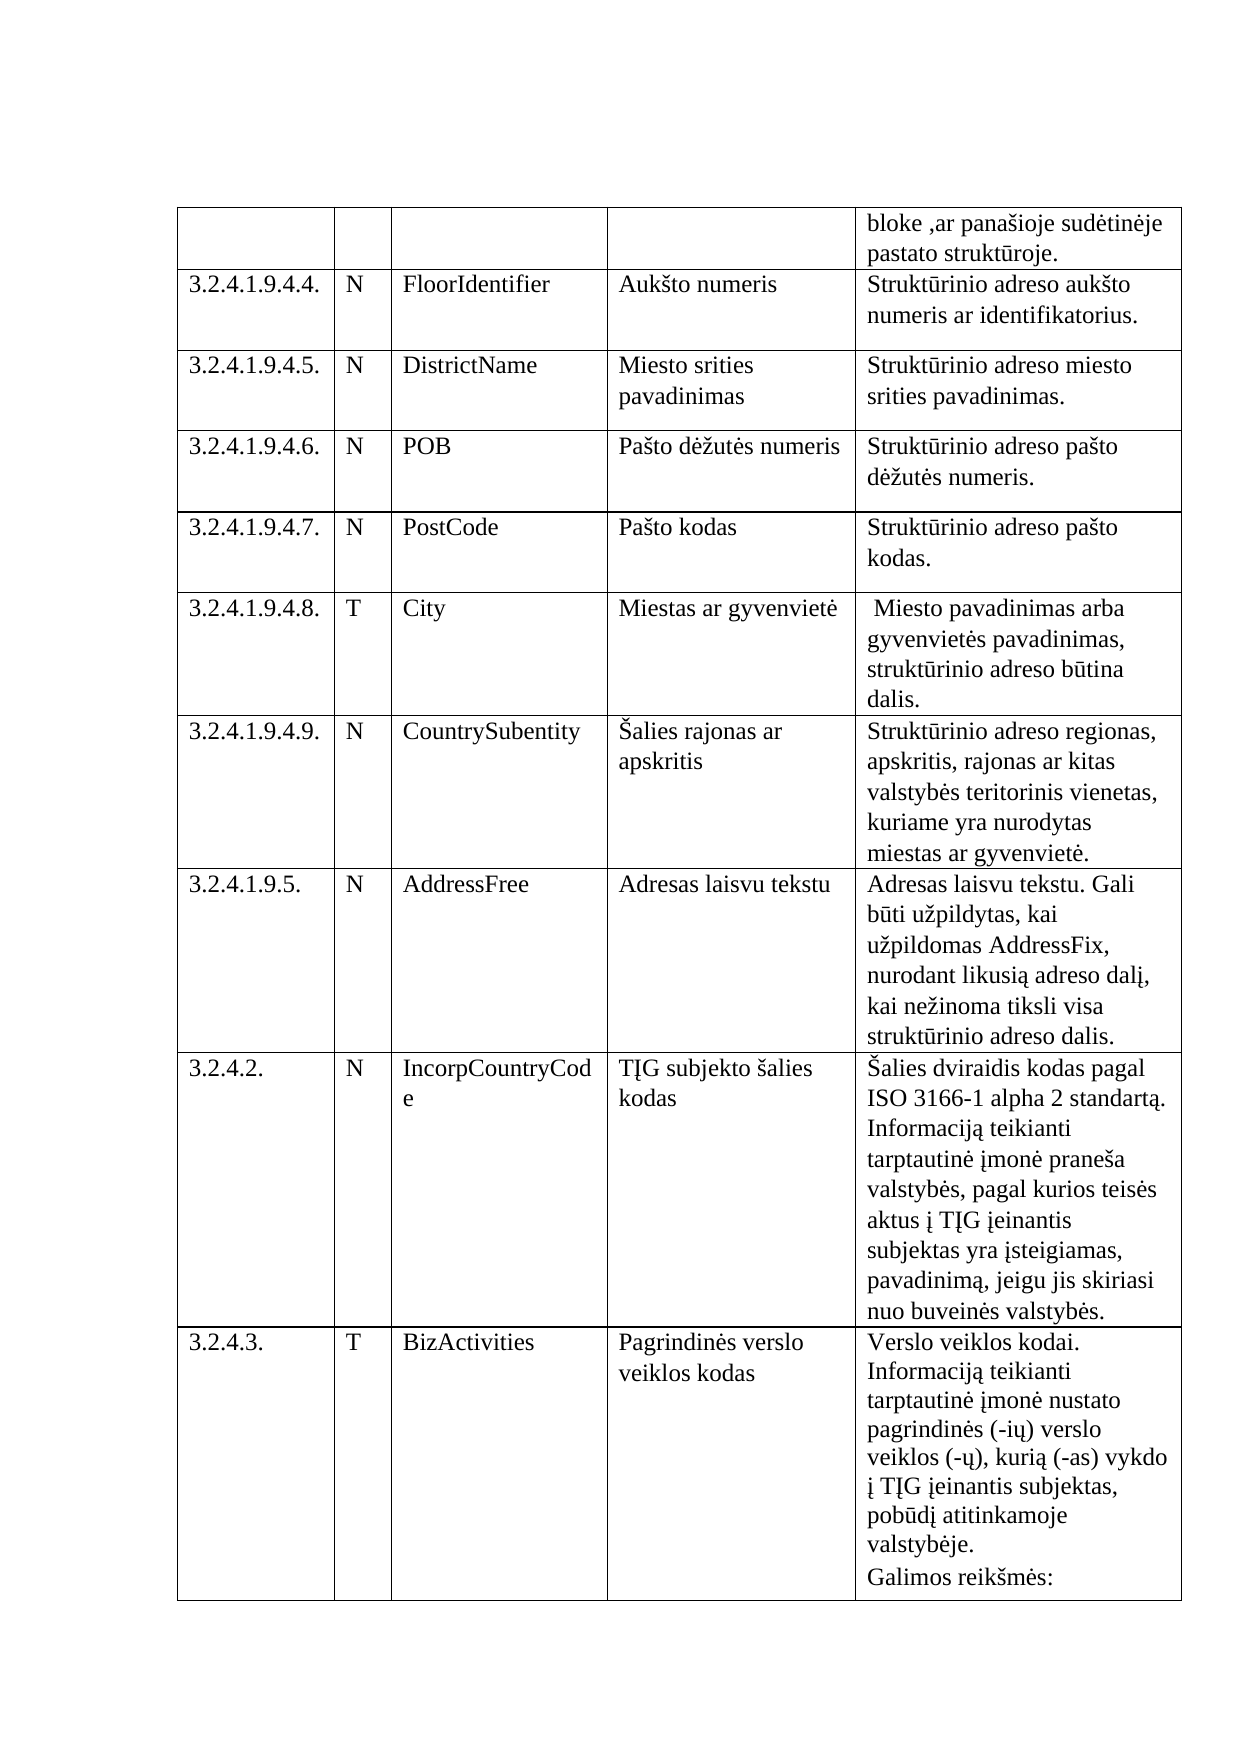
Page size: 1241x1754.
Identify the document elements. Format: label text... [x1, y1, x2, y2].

table_cell 3.2.4.1.9.4.5. [178, 351, 334, 430]
table_cell Aukšto numeris [608, 270, 855, 349]
table_cell Šalies rajonas ar apskritis [608, 716, 855, 868]
table_cell IncorpCountryCode [392, 1053, 607, 1326]
table_cell N [335, 351, 391, 430]
table_cell 3.2.4.3. [178, 1328, 334, 1600]
table_cell Miestas ar gyvenvietė [608, 593, 855, 715]
table_cell Struktūrinio adreso regionas, apskritis, rajonas ar kitas valstybės teritorinis vienetas, kuriame yra nurodytas miestas ar gyvenvietė. [856, 716, 1181, 868]
table_cell N [335, 716, 391, 868]
table_cell FloorIdentifier [392, 270, 607, 349]
table_cell 3.2.4.1.9.4.9. [178, 716, 334, 868]
table_cell TĮG subjekto šalies kodas [608, 1053, 855, 1326]
table_cell 3.2.4.1.9.4.4. [178, 270, 334, 349]
table_cell N [335, 1053, 391, 1326]
table_cell T [335, 1328, 391, 1600]
table_cell Struktūrinio adreso pašto kodas. [856, 513, 1181, 592]
table_cell N [335, 270, 391, 349]
table_cell 3.2.4.2. [178, 1053, 334, 1326]
table_cell 3.2.4.1.9.5. [178, 869, 334, 1052]
table_cell Struktūrinio adreso pašto dėžutės numeris. [856, 431, 1181, 511]
table_cell Šalies dviraidis kodas pagal ISO 3166-1 alpha 2 standartą. Informaciją teikianti tarptautinė įmonė praneša valstybės, pagal kurios teisės aktus į TĮG įeinantis subjektas yra įsteigiamas, pavadinimą, jeigu jis skiriasi nuo buveinės valstybės. [856, 1053, 1181, 1326]
table_cell Adresas laisvu tekstu. Gali būti užpildytas, kai užpildomas AddressFix, nurodant likusią adreso dalį, kai nežinoma tiksli visa struktūrinio adreso dalis. [856, 869, 1181, 1052]
table_cell Struktūrinio adreso miesto srities pavadinimas. [856, 351, 1181, 430]
table_cell AddressFree [392, 869, 607, 1052]
table_cell BizActivities [392, 1328, 607, 1600]
table_cell N [335, 869, 391, 1052]
table_cell 3.2.4.1.9.4.6. [178, 431, 334, 511]
table_cell [392, 208, 607, 268]
table_cell 3.2.4.1.9.4.7. [178, 513, 334, 592]
table_cell [335, 208, 391, 268]
table_cell City [392, 593, 607, 715]
table_cell N [335, 513, 391, 592]
table_cell Pašto kodas [608, 513, 855, 592]
table_cell POB [392, 431, 607, 511]
table_cell [178, 208, 334, 268]
table_cell Verslo veiklos kodai. Informaciją teikianti tarptautinė įmonė nustato pagrindinės (-ių) verslo veiklos (-ų), kurią (-as) vykdo į TĮG įeinantis subjektas, pobūdį atitinkamoje valstybėje. Galimos reikšmės: [856, 1328, 1181, 1600]
table_cell N [335, 431, 391, 511]
table_cell Pagrindinės verslo veiklos kodas [608, 1328, 855, 1600]
table_cell Miesto pavadinimas arba gyvenvietės pavadinimas, struktūrinio adreso būtina dalis. [856, 593, 1181, 715]
table_cell Adresas laisvu tekstu [608, 869, 855, 1052]
table_cell Pašto dėžutės numeris [608, 431, 855, 511]
table_cell CountrySubentity [392, 716, 607, 868]
table_cell bloke ,ar panašioje sudėtinėje pastato struktūroje. [856, 208, 1181, 268]
table_cell Struktūrinio adreso aukšto numeris ar identifikatorius. [856, 270, 1181, 349]
table_cell Miesto srities pavadinimas [608, 351, 855, 430]
table_cell T [335, 593, 391, 715]
table_cell PostCode [392, 513, 607, 592]
table_cell DistrictName [392, 351, 607, 430]
table_cell [608, 208, 855, 268]
table_cell 3.2.4.1.9.4.8. [178, 593, 334, 715]
